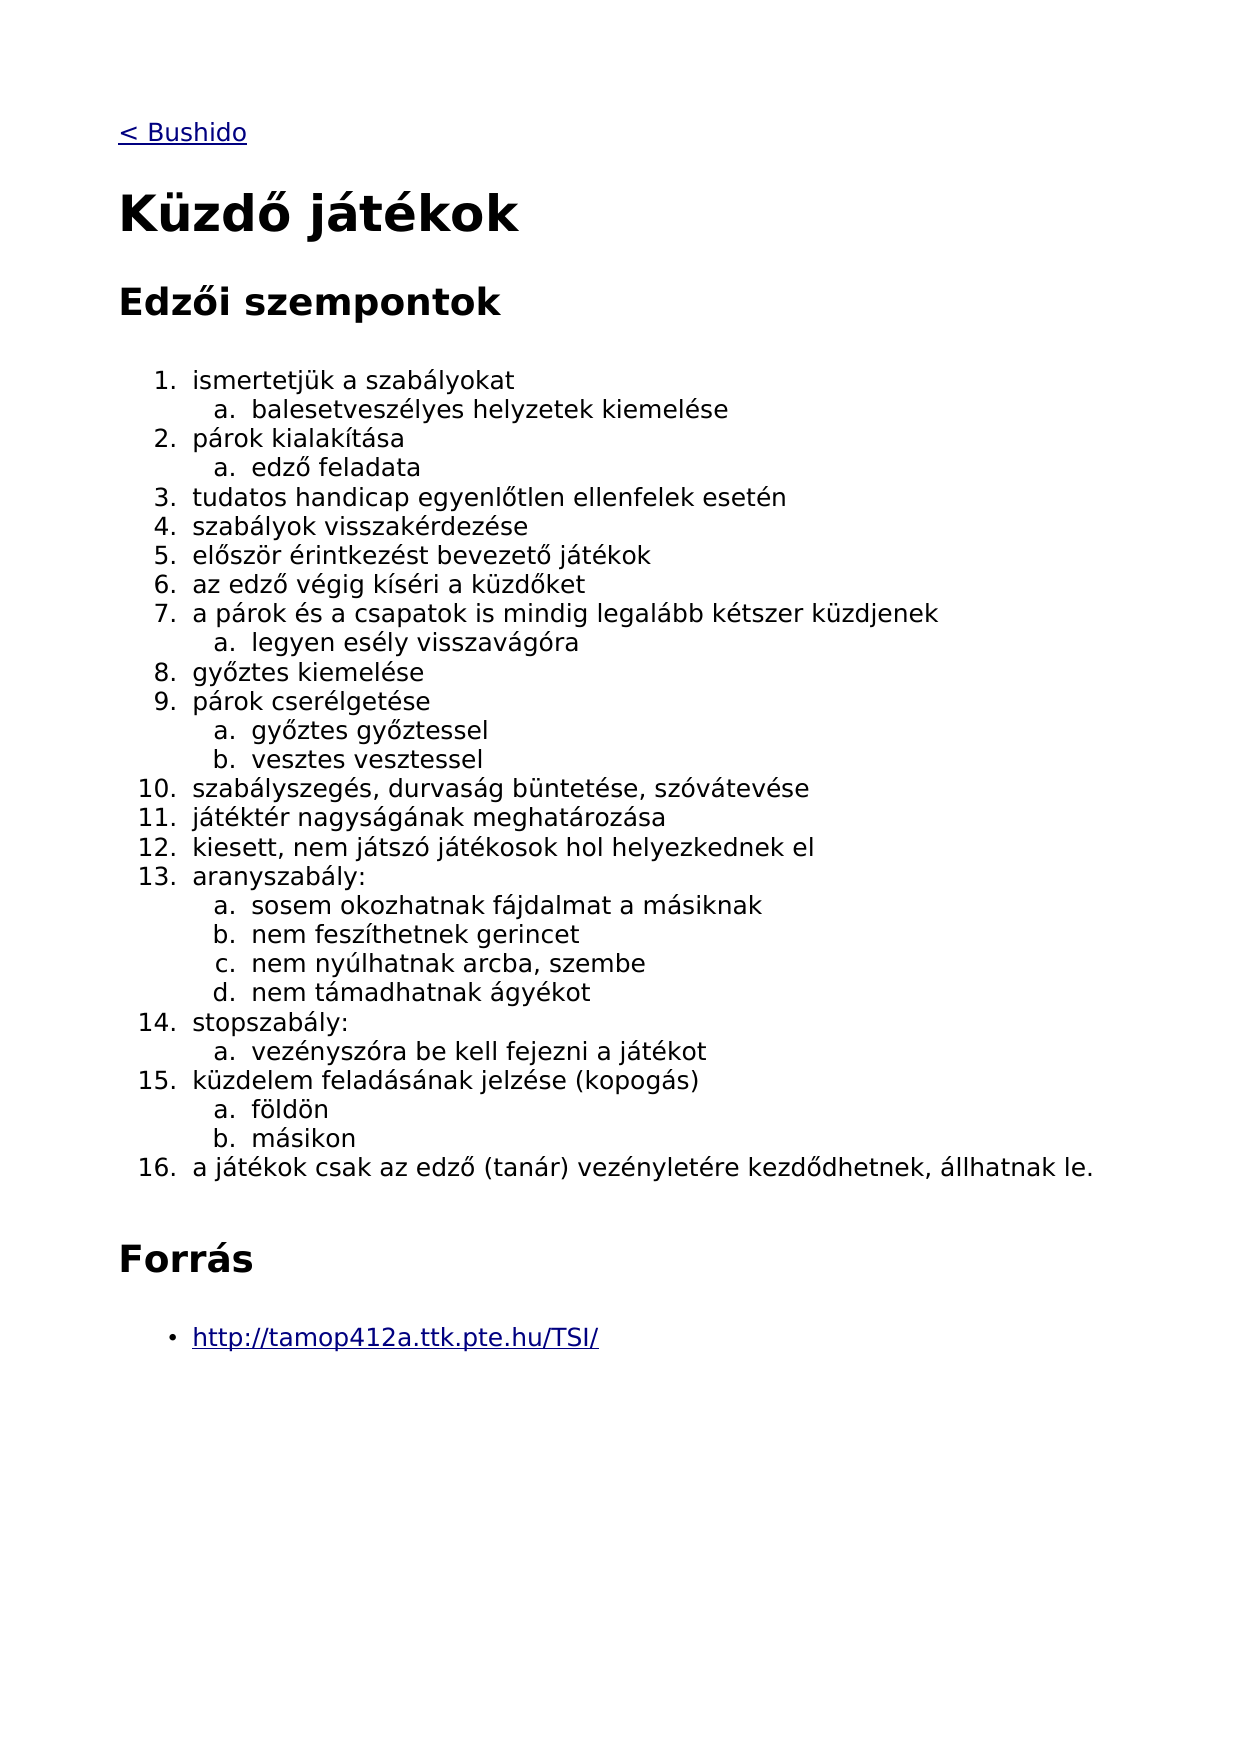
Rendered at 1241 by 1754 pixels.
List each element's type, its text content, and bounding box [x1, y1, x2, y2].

list ismertetjük a szabályokat [177, 366, 1122, 395]
list a párok és a csapatok is mindig legalább kétszer küzdjenek [177, 599, 1122, 629]
list párok cserélgetése [177, 687, 1122, 716]
list balesetveszélyes helyzetek kiemelése [236, 395, 1122, 424]
list az edző végig kíséri a küzdőket [177, 570, 1122, 599]
list edző feladata [236, 454, 1122, 483]
subtitle Küzdő játékok [118, 185, 1122, 243]
list először érintkezést bevezető játékok [177, 541, 1122, 570]
list győztes kiemelése [177, 658, 1122, 687]
list vesztes vesztessel [236, 745, 1122, 774]
subtitle Forrás [118, 1237, 1122, 1281]
list aranyszabály: [177, 862, 1122, 891]
text < Bushido [118, 118, 1122, 147]
list tudatos handicap egyenlőtlen ellenfelek esetén [177, 483, 1122, 512]
list legyen esély visszavágóra [236, 629, 1122, 658]
list földön [236, 1095, 1122, 1124]
subtitle Edzői szempontok [118, 281, 1122, 324]
list sosem okozhatnak fájdalmat a másiknak [236, 891, 1122, 920]
list http://tamop412a.ttk.pte.hu/TSI/ [177, 1323, 1122, 1352]
list küzdelem feladásának jelzése (kopogás) [177, 1066, 1122, 1095]
list a játékok csak az edző (tanár) vezényletére kezdődhetnek, állhatnak le. [177, 1154, 1122, 1183]
list stopszabály: [177, 1008, 1122, 1037]
list nem nyúlhatnak arcba, szembe [236, 949, 1122, 979]
list szabályok visszakérdezése [177, 512, 1122, 541]
list győztes győztessel [236, 716, 1122, 745]
list nem feszíthetnek gerincet [236, 920, 1122, 949]
list vezényszóra be kell fejezni a játékot [236, 1037, 1122, 1066]
list kiesett, nem játszó játékosok hol helyezkednek el [177, 833, 1122, 862]
list másikon [236, 1124, 1122, 1154]
list párok kialakítása [177, 424, 1122, 454]
list nem támadhatnak ágyékot [236, 979, 1122, 1008]
list játéktér nagyságának meghatározása [177, 804, 1122, 833]
list szabályszegés, durvaság büntetése, szóvátevése [177, 774, 1122, 804]
